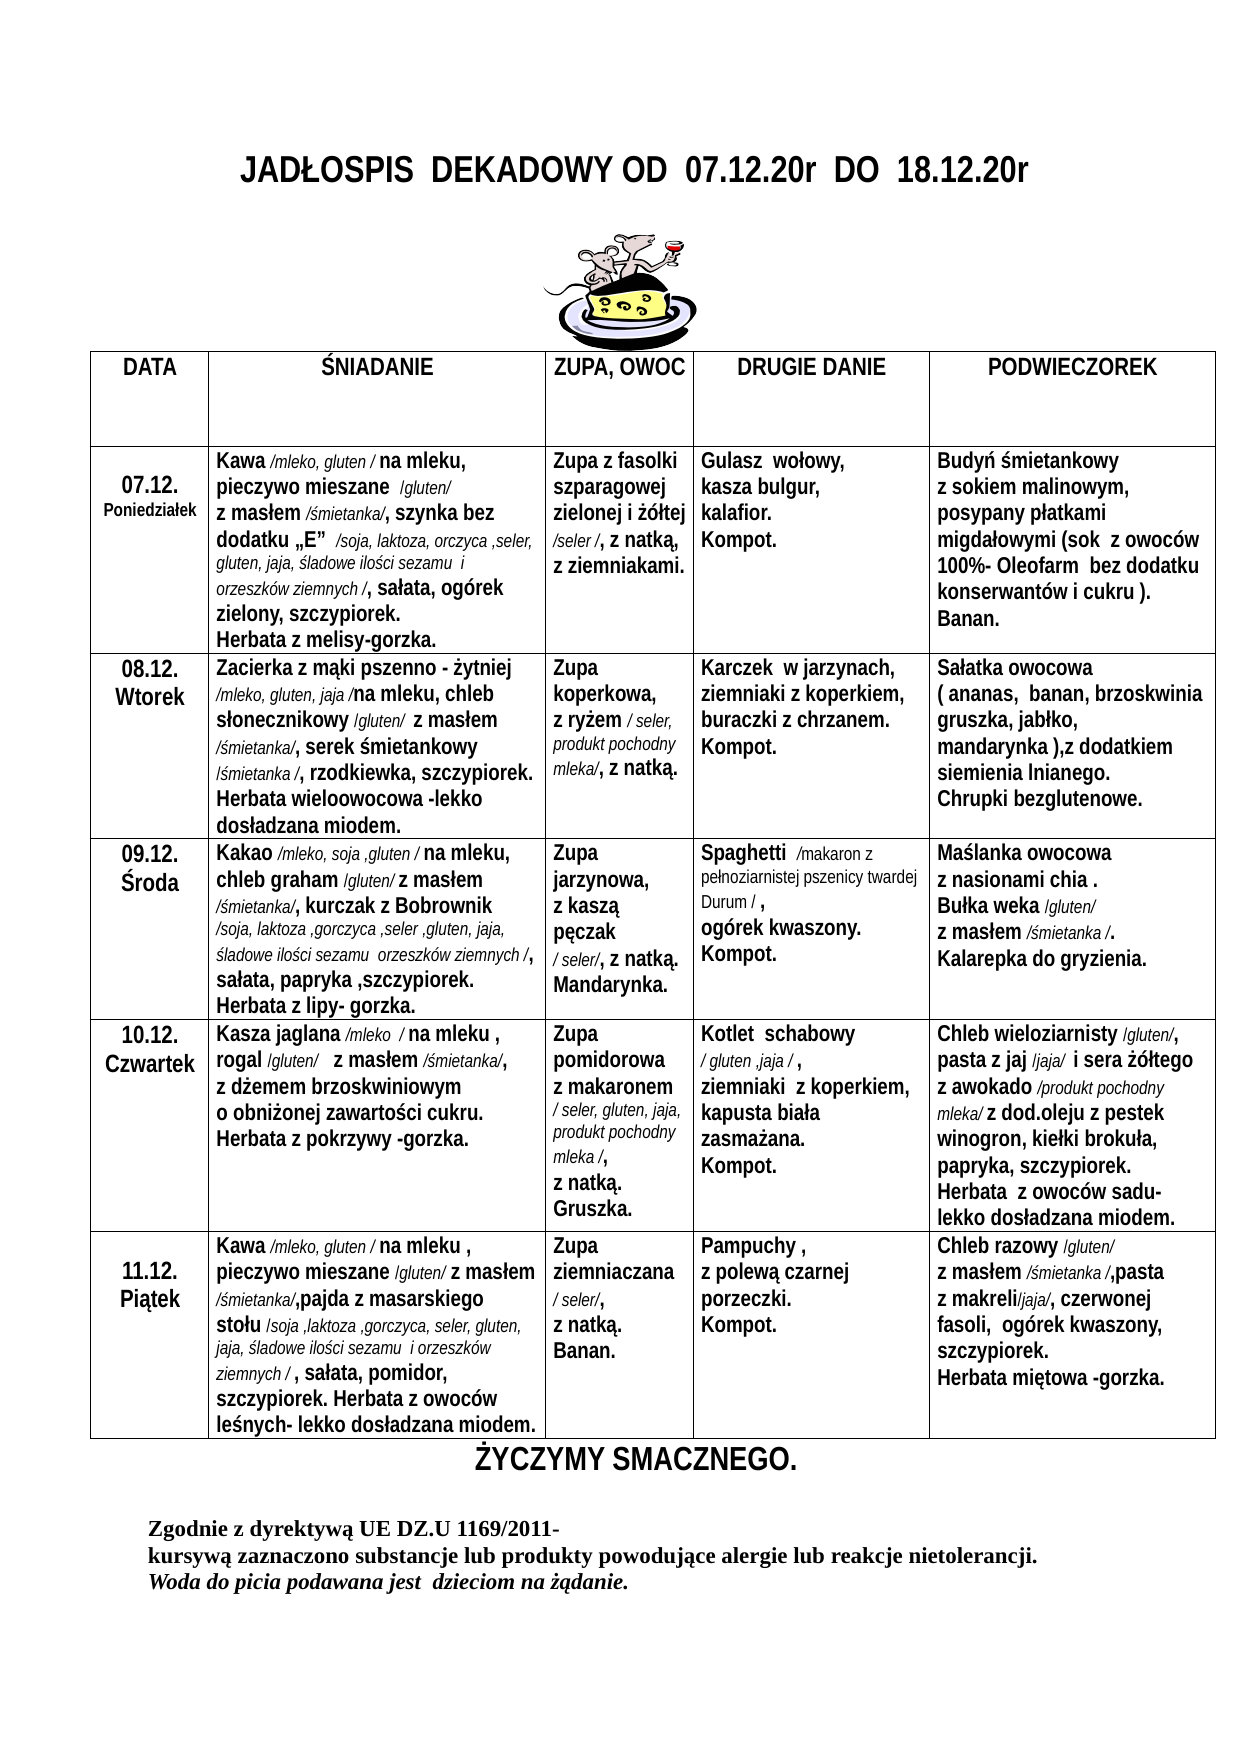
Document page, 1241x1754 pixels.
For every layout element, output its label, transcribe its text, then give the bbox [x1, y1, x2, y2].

table_cell Spaghetti /makaron z pełnoziarnistej pszenicy twardej Durum / , ogórek kwaszony. Kompot. [694, 839, 929, 1019]
table_cell Gulasz wołowy, kasza bulgur, kalafior. Kompot. [694, 447, 929, 653]
table_header ZUPA, OWOC [546, 352, 693, 446]
table_header PODWIECZOREK [930, 352, 1215, 446]
table_cell Kakao /mleko, soja ,gluten / na mleku, chleb graham /gluten/ z masłem /śmietanka/, kurczak z Bobrownik /soja, laktoza ,gorczyca ,seler ,gluten, jaja, śladowe ilości sezamu orzeszków ziemnych /, sałata, papryka ,szczypiorek. Herbata z lipy- gorzka. [209, 839, 545, 1019]
table_cell 11.12. Piątek [91, 1232, 208, 1438]
table_cell Zupa jarzynowa, z kaszą pęczak / seler/, z natką. Mandarynka. [546, 839, 693, 1019]
table_cell Kawa /mleko, gluten / na mleku , pieczywo mieszane /gluten/ z masłem /śmietanka/,pajda z masarskiego stołu /soja ,laktoza ,gorczyca, seler, gluten, jaja, śladowe ilości sezamu i orzeszków ziemnych / , sałata, pomidor, szczypiorek. Herbata z owoców leśnych- lekko dosładzana miodem. [209, 1232, 545, 1438]
table_cell Kasza jaglana /mleko / na mleku , rogal /gluten/ z masłem /śmietanka/, z dżemem brzoskwiniowym o obniżonej zawartości cukru. Herbata z pokrzywy -gorzka. [209, 1020, 545, 1231]
table_cell Maślanka owocowa z nasionami chia . Bułka weka /gluten/ z masłem /śmietanka /. Kalarepka do gryzienia. [930, 839, 1215, 1019]
table_cell 09.12. Środa [91, 839, 208, 1019]
table_cell 10.12. Czwartek [91, 1020, 208, 1231]
table_cell 07.12. Poniedziałek [91, 447, 208, 653]
text ŻYCZYMY SMACZNEGO. [148, 1439, 1093, 1477]
table_cell 08.12. Wtorek [91, 654, 208, 838]
table_header ŚNIADANIE [209, 352, 545, 446]
table_cell Kotlet schabowy / gluten ,jaja / , ziemniaki z koperkiem, kapusta biała zasmażana. Kompot. [694, 1020, 929, 1231]
text Zgodnie z dyrektywą UE DZ.U 1169/2011- kursywą zaznaczono substancje lub produkty powodujące alergie lub reakcje nietolerancji. Woda do picia podawana jest dzieciom na żądanie. [148, 1515, 1093, 1594]
table_cell Chleb wieloziarnisty /gluten/, pasta z jaj /jaja/ i sera żółtego z awokado /produkt pochodny mleka/ z dod.oleju z pestek winogron, kiełki brokuła, papryka, szczypiorek. Herbata z owoców sadu-lekko dosładzana miodem. [930, 1020, 1215, 1231]
table_cell Zacierka z mąki pszenno - żytniej /mleko, gluten, jaja /na mleku, chleb słonecznikowy /gluten/ z masłem /śmietanka/, serek śmietankowy /śmietanka /, rzodkiewka, szczypiorek. Herbata wieloowocowa -lekko dosładzana miodem. [209, 654, 545, 838]
table_header DRUGIE DANIE [694, 352, 929, 446]
table_header DATA [91, 352, 208, 446]
table_cell Zupa koperkowa, z ryżem / seler, produkt pochodny mleka/, z natką. [546, 654, 693, 838]
table_cell Karczek w jarzynach, ziemniaki z koperkiem, buraczki z chrzanem. Kompot. [694, 654, 929, 838]
table_cell Kawa /mleko, gluten / na mleku, pieczywo mieszane /gluten/ z masłem /śmietanka/, szynka bez dodatku „E” /soja, laktoza, orczyca ,seler, gluten, jaja, śladowe ilości sezamu i orzeszków ziemnych /, sałata, ogórek zielony, szczypiorek. Herbata z melisy-gorzka. [209, 447, 545, 653]
table_cell Pampuchy , z polewą czarnej porzeczki. Kompot. [694, 1232, 929, 1438]
table_cell Budyń śmietankowy z sokiem malinowym, posypany płatkami migdałowymi (sok z owoców 100%- Oleofarm bez dodatku konserwantów i cukru ). Banan. [930, 447, 1215, 653]
table_cell Chleb razowy /gluten/ z masłem /śmietanka /,pasta z makreli/jaja/, czerwonej fasoli, ogórek kwaszony, szczypiorek. Herbata miętowa -gorzka. [930, 1232, 1215, 1438]
table_cell Zupa ziemniaczana / seler/, z natką. Banan. [546, 1232, 693, 1438]
text JADŁOSPIS DEKADOWY OD 07.12.20r DO 18.12.20r [148, 148, 1093, 191]
table_cell Zupa z fasolki szparagowej zielonej i żółtej /seler /, z natką, z ziemniakami. [546, 447, 693, 653]
table_cell Zupa pomidorowa z makaronem / seler, gluten, jaja, produkt pochodny mleka /, z natką. Gruszka. [546, 1020, 693, 1231]
table_cell Sałatka owocowa ( ananas, banan, brzoskwinia gruszka, jabłko, mandarynka ),z dodatkiem siemienia lnianego. Chrupki bezglutenowe. [930, 654, 1215, 838]
